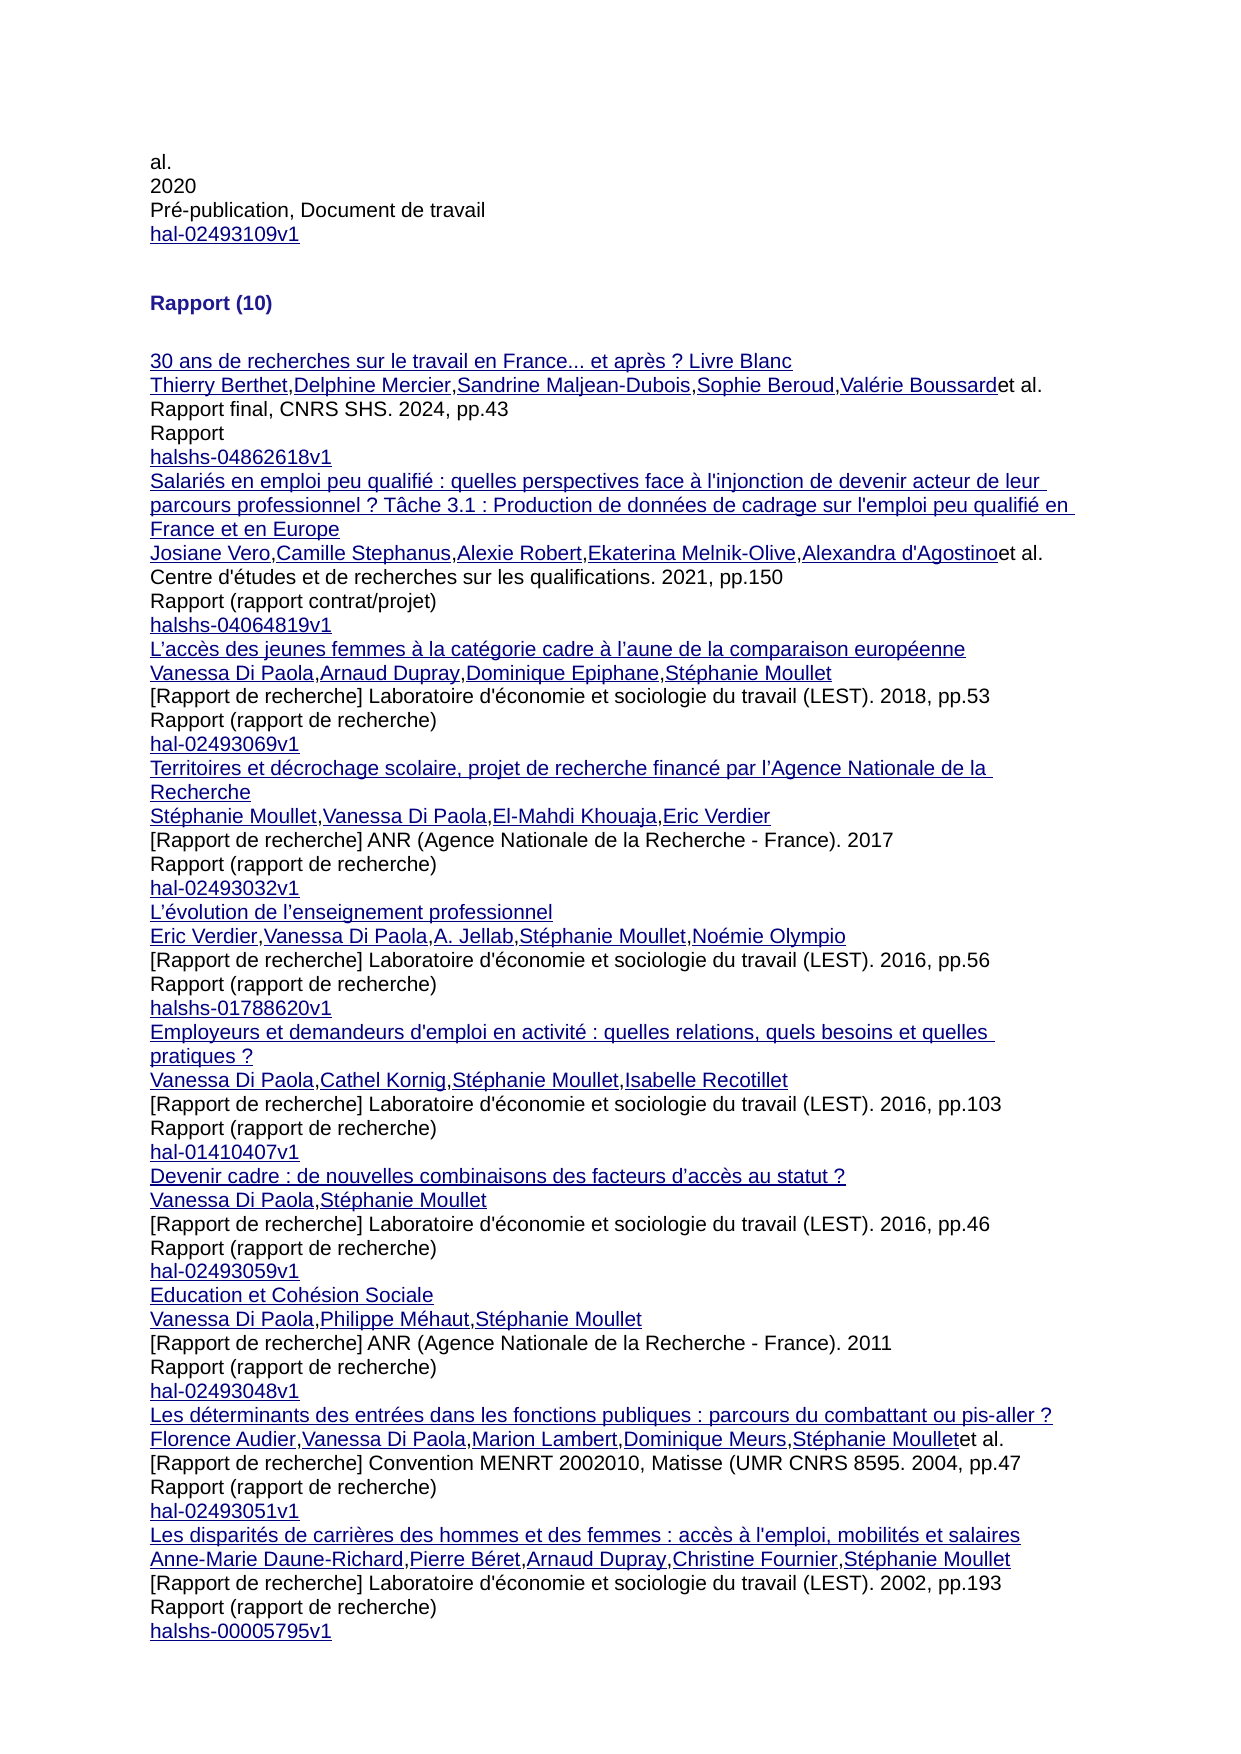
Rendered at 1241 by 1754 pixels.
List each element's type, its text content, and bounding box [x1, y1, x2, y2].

table_cell Territoires et décrochage scolaire, projet de recherche financé par l’Agence Nationale de la Recherche Stéphanie Moullet,Vanessa Di Paola,El-Mahdi Khouaja,Eric Verdier [Rapport de recherche] ANR (Agence Nationale de la Recherche - France). 2017 Rapport (rapport de recherche) hal-02493032v1 [150, 756, 1090, 900]
table_cell L’évolution de l’enseignement professionnel Eric Verdier,Vanessa Di Paola,A. Jellab,Stéphanie Moullet,Noémie Olympio [Rapport de recherche] Laboratoire d'économie et sociologie du travail (LEST). 2016, pp.56 Rapport (rapport de recherche) halshs-01788620v1 [150, 900, 1090, 1020]
table_cell Les déterminants des entrées dans les fonctions publiques : parcours du combattant ou pis-aller ? Florence Audier,Vanessa Di Paola,Marion Lambert,Dominique Meurs,Stéphanie Moulletet al. [Rapport de recherche] Convention MENRT 2002010, Matisse (UMR CNRS 8595. 2004, pp.47 Rapport (rapport de recherche) hal-02493051v1 [150, 1403, 1090, 1523]
table_cell L’accès des jeunes femmes à la catégorie cadre à l’aune de la comparaison européenne Vanessa Di Paola,Arnaud Dupray,Dominique Epiphane,Stéphanie Moullet [Rapport de recherche] Laboratoire d'économie et sociologie du travail (LEST). 2018, pp.53 Rapport (rapport de recherche) hal-02493069v1 [150, 636, 1090, 756]
table_cell Education et Cohésion Sociale Vanessa Di Paola,Philippe Méhaut,Stéphanie Moullet [Rapport de recherche] ANR (Agence Nationale de la Recherche - France). 2011 Rapport (rapport de recherche) hal-02493048v1 [150, 1283, 1090, 1403]
table_cell Les disparités de carrières des hommes et des femmes : accès à l'emploi, mobilités et salaires Anne-Marie Daune-Richard,Pierre Béret,Arnaud Dupray,Christine Fournier,Stéphanie Moullet [Rapport de recherche] Laboratoire d'économie et sociologie du travail (LEST). 2002, pp.193 Rapport (rapport de recherche) halshs-00005795v1 [150, 1523, 1090, 1643]
table_cell Employeurs et demandeurs d'emploi en activité : quelles relations, quels besoins et quelles pratiques ? Vanessa Di Paola,Cathel Kornig,Stéphanie Moullet,Isabelle Recotillet [Rapport de recherche] Laboratoire d'économie et sociologie du travail (LEST). 2016, pp.103 Rapport (rapport de recherche) hal-01410407v1 [150, 1020, 1090, 1163]
table_header al. 2020 Pré-publication, Document de travail hal-02493109v1 [150, 150, 1090, 246]
table_cell Devenir cadre : de nouvelles combinaisons des facteurs d’accès au statut ? Vanessa Di Paola,Stéphanie Moullet [Rapport de recherche] Laboratoire d'économie et sociologie du travail (LEST). 2016, pp.46 Rapport (rapport de recherche) hal-02493059v1 [150, 1164, 1090, 1283]
table_header 30 ans de recherches sur le travail en France... et après ? Livre Blanc Thierry Berthet,Delphine Mercier,Sandrine Maljean-Dubois,Sophie Beroud,Valérie Boussardet al. Rapport final, CNRS SHS. 2024, pp.43 Rapport halshs-04862618v1 [150, 349, 1090, 469]
subtitle Rapport (10) [150, 291, 1090, 314]
table_cell Salariés en emploi peu qualifié : quelles perspectives face à l'injonction de devenir acteur de leur parcours professionnel ? Tâche 3.1 : Production de données de cadrage sur l'emploi peu qualifié en France et en Europe Josiane Vero,Camille Stephanus,Alexie Robert,Ekaterina Melnik-Olive,Alexandra d'Agostinoet al. Centre d'études et de recherches sur les qualifications. 2021, pp.150 Rapport (rapport contrat/projet) halshs-04064819v1 [150, 469, 1090, 636]
